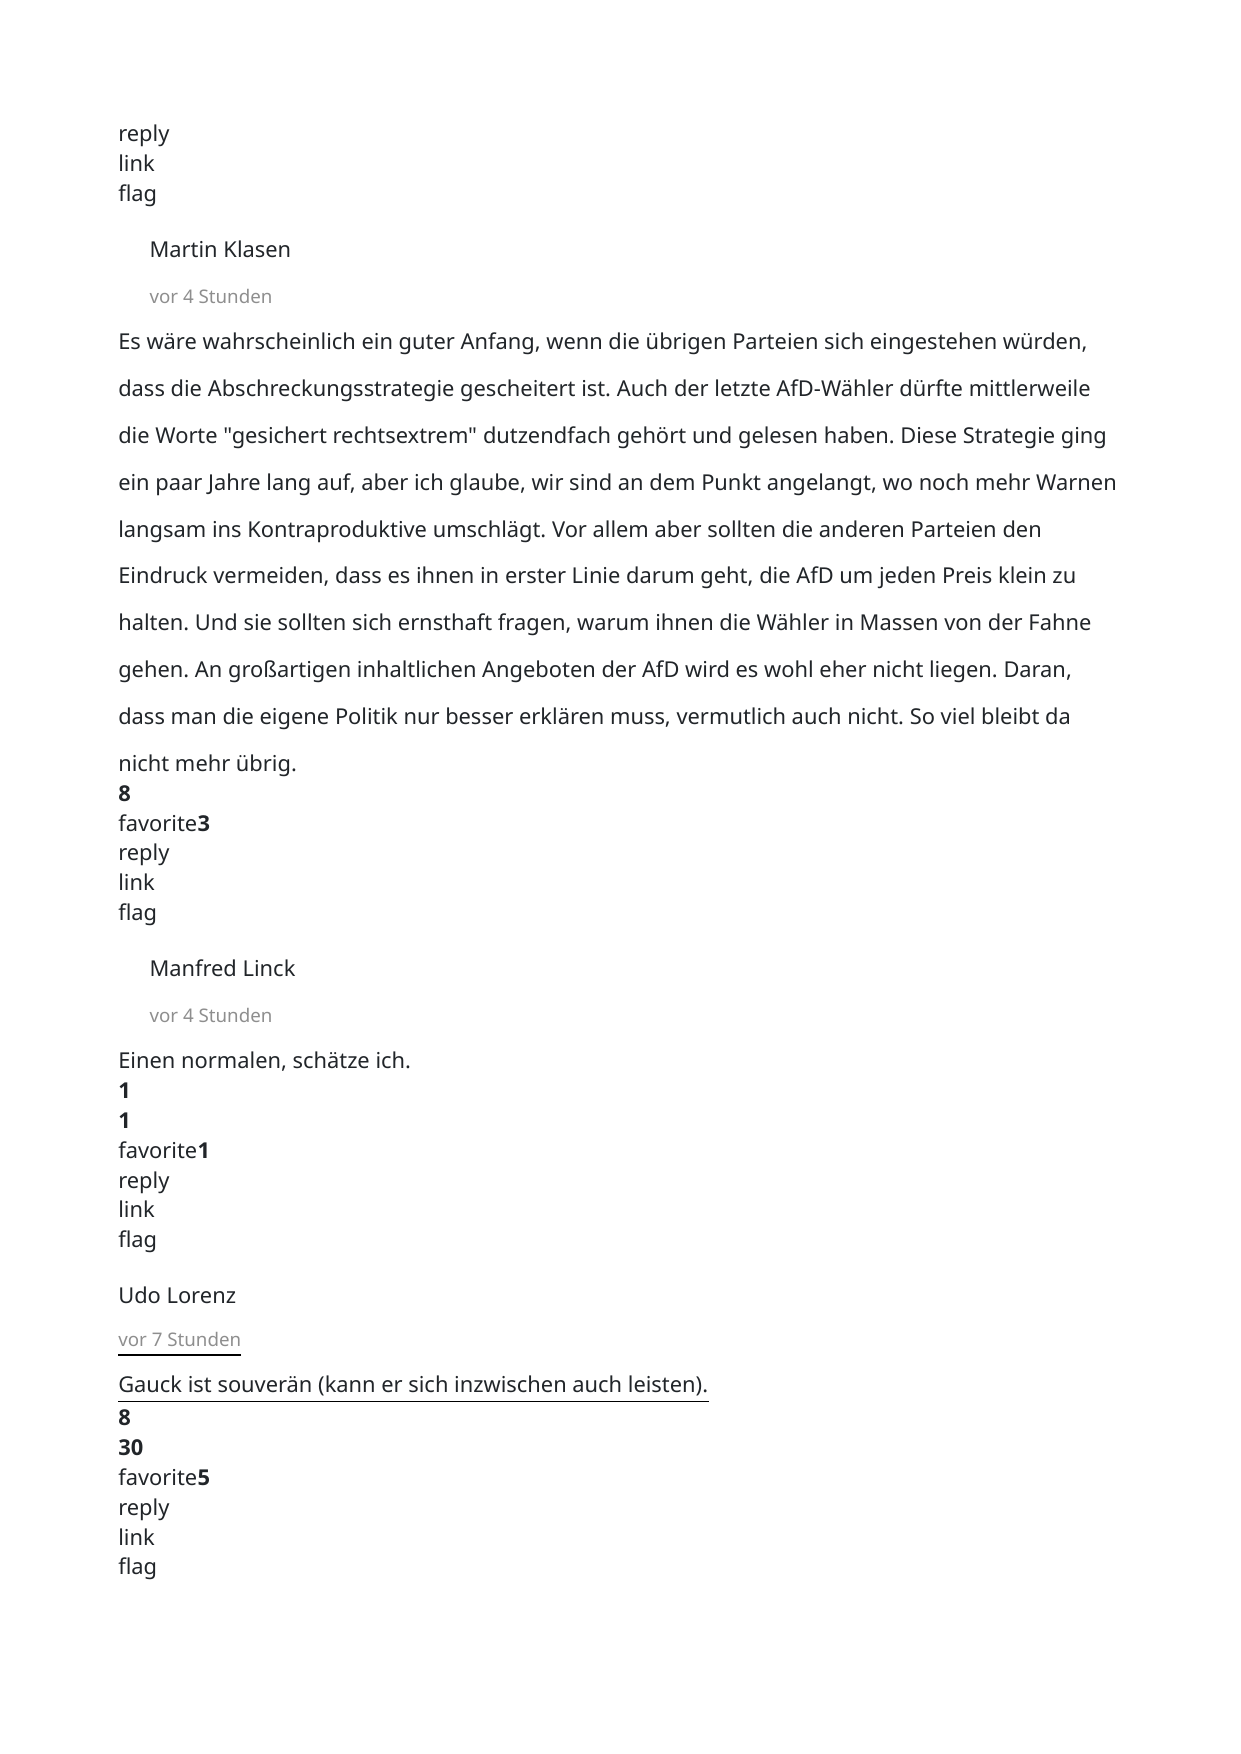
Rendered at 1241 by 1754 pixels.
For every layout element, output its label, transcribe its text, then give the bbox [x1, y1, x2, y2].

text link [118, 1522, 1122, 1551]
text link [118, 148, 1122, 178]
text vor 4 Stunden [149, 279, 1122, 309]
text 1 [118, 1075, 1122, 1105]
text 8 [118, 778, 1122, 808]
text flag [118, 1551, 1122, 1581]
text 1 [118, 1105, 1122, 1135]
text flag [118, 178, 1122, 207]
text flag [118, 897, 1122, 927]
text favorite1 [118, 1135, 1122, 1164]
text Udo Lorenz [118, 1269, 1114, 1310]
text 30 [118, 1432, 1122, 1462]
text Einen normalen, schätze ich. [118, 1028, 1122, 1075]
text 8 [118, 1402, 1122, 1432]
text reply [118, 1492, 1122, 1522]
text vor 7 Stunden [118, 1326, 1122, 1356]
text favorite3 [118, 808, 1122, 837]
text vor 4 Stunden [149, 999, 1122, 1028]
text reply [118, 118, 1122, 148]
text Es wäre wahrscheinlich ein guter Anfang, wenn die übrigen Parteien sich eingestehen würden, dass die Abschreckungsstrategie gescheitert ist. Auch der letzte AfD-Wähler dürfte mittlerweile die Worte "gesichert rechtsextrem" dutzendfach gehört und gelesen haben. Diese Strategie ging ein paar Jahre lang auf, aber ich glaube, wir sind an dem Punkt angelangt, wo noch mehr Warnen langsam ins Kontraproduktive umschlägt. Vor allem aber sollten die anderen Parteien den Eindruck vermeiden, dass es ihnen in erster Linie darum geht, die AfD um jeden Preis klein zu halten. Und sie sollten sich ernsthaft fragen, warum ihnen die Wähler in Massen von der Fahne gehen. An großartigen inhaltlichen Angeboten der AfD wird es wohl eher nicht liegen. Daran, dass man die eigene Politik nur besser erklären muss, vermutlich auch nicht. So viel bleibt da nicht mehr übrig. [118, 309, 1122, 778]
text reply [118, 1164, 1122, 1194]
text flag [118, 1224, 1122, 1254]
text Manfred Linck [149, 942, 1114, 983]
text reply [118, 837, 1122, 867]
text Martin Klasen [149, 223, 1114, 264]
text link [118, 867, 1122, 897]
text link [118, 1194, 1122, 1224]
text favorite5 [118, 1462, 1122, 1492]
text Gauck ist souverän (kann er sich inzwischen auch leisten). [118, 1356, 1122, 1402]
